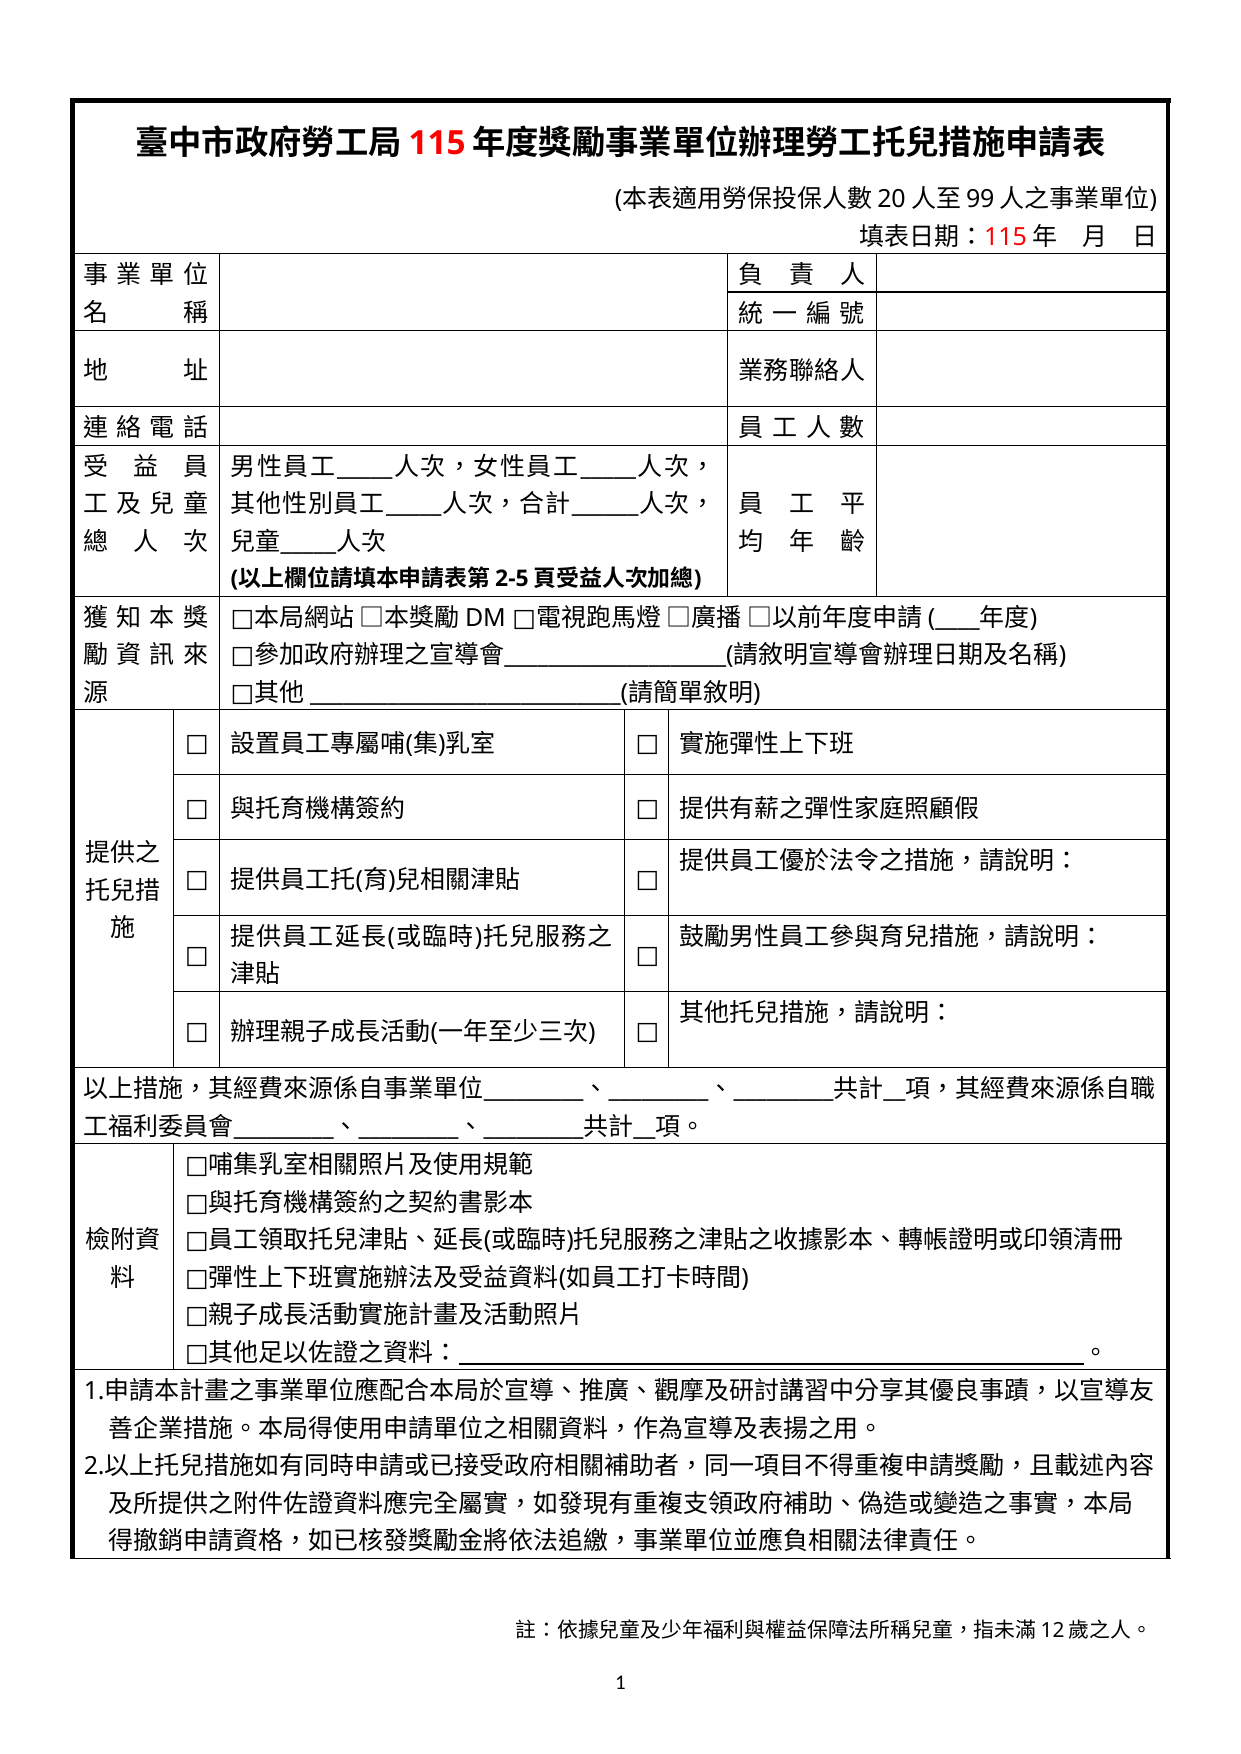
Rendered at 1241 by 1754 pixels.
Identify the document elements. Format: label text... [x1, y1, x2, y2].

table_cell [220, 331, 727, 406]
table_header 臺中市政府勞工局115年度獎勵事業單位辦理勞工托兒措施申請表 [75, 103, 1166, 178]
table_cell 提供員工優於法令之措施，請說明： [669, 840, 1166, 915]
table_cell 連絡電話 [75, 407, 219, 444]
table_cell □ [174, 840, 219, 915]
table_cell □ [174, 710, 219, 774]
table_cell 獲知本獎勵資訊來源 [75, 597, 219, 709]
table_cell □ [625, 992, 668, 1067]
table_cell □ [625, 775, 668, 839]
table_cell □ [174, 992, 219, 1067]
table_cell 檢附資料 [75, 1144, 173, 1369]
table_cell 其他托兒措施，請說明： [669, 992, 1166, 1067]
table_cell 實施彈性上下班 [669, 710, 1166, 774]
table_cell 負責人 [728, 254, 876, 291]
table_cell 1.申請本計畫之事業單位應配合本局於宣導、推廣、觀摩及研討講習中分享其優良事蹟，以宣導友善企業措施。本局得使用申請單位之相關資料，作為宣導及表揚之用。 2.以上托兒措施如有同時申請或已接受政府相關補助者，同一項目不得重複申請獎勵，且載述內容及所提供之附件佐證資料應完全屬實，如發現有重複支領政府補助、偽造或變造之事實，本局得撤銷申請資格，如已核發獎勵金將依法追繳，事業單位並應負相關法律責任。 [75, 1370, 1166, 1557]
table_cell □ [174, 775, 219, 839]
table_cell □本局網站 □本獎勵DM □電視跑馬燈 □廣播 □以前年度申請 (____年度) □參加政府辦理之宣導會____________________(請敘明宣導會辦理日期及名稱) □其他 ____________________________(請簡單敘明) [220, 597, 1166, 709]
table_cell □ [625, 916, 668, 991]
table_cell □ [174, 916, 219, 991]
table_cell 員工平 均年齡 [728, 446, 876, 596]
table_cell [877, 407, 1166, 444]
table_cell 鼓勵男性員工參與育兒措施，請說明： [669, 916, 1166, 991]
table_cell 辦理親子成長活動(一年至少三次) [220, 992, 624, 1067]
table_cell 統一編號 [728, 293, 876, 330]
table_cell [877, 331, 1166, 406]
table_cell 提供員工延長(或臨時)托兒服務之津貼 [220, 916, 624, 991]
table_cell [877, 254, 1166, 291]
table_cell (本表適用勞保投保人數20人至99人之事業單位) 填表日期：115年 月 日 [75, 178, 1166, 253]
table_cell 地址 [75, 331, 219, 406]
table_cell □哺集乳室相關照片及使用規範 □與托育機構簽約之契約書影本 □員工領取托兒津貼、延長(或臨時)托兒服務之津貼之收據影本、轉帳證明或印領清冊 □彈性上下班實施辦法及受益資料(如員工打卡時間) □親子成長活動實施計畫及活動照片 □其他足以佐證之資料： 。 [174, 1144, 1166, 1369]
table_cell □ [625, 710, 668, 774]
table_cell [877, 446, 1166, 596]
table_cell 業務聯絡人 [728, 331, 876, 406]
table_cell 員工人數 [728, 407, 876, 444]
table_cell 以上措施，其經費來源係自事業單位_________、_________、_________共計__項，其經費來源係自職工福利委員會_________、_________、_________共計__項。 [75, 1068, 1166, 1143]
table_cell 與托育機構簽約 [220, 775, 624, 839]
table_cell [220, 407, 727, 444]
table_cell [877, 293, 1166, 330]
table_cell 男性員工_____人次，女性員工_____人次，其他性別員工_____人次，合計______人次，兒童_____人次 (以上欄位請填本申請表第2-5頁受益人次加總) [220, 446, 727, 596]
table_cell 設置員工專屬哺(集)乳室 [220, 710, 624, 774]
table_cell 提供之托兒措施 [75, 710, 173, 1067]
table_cell 提供員工托(育)兒相關津貼 [220, 840, 624, 915]
table_cell 事業單位 名稱 [75, 254, 219, 330]
table_cell □ [625, 840, 668, 915]
table_cell 受益員 工及兒童總人次 [75, 446, 219, 596]
table_cell [220, 254, 727, 330]
table_cell 提供有薪之彈性家庭照顧假 [669, 775, 1166, 839]
